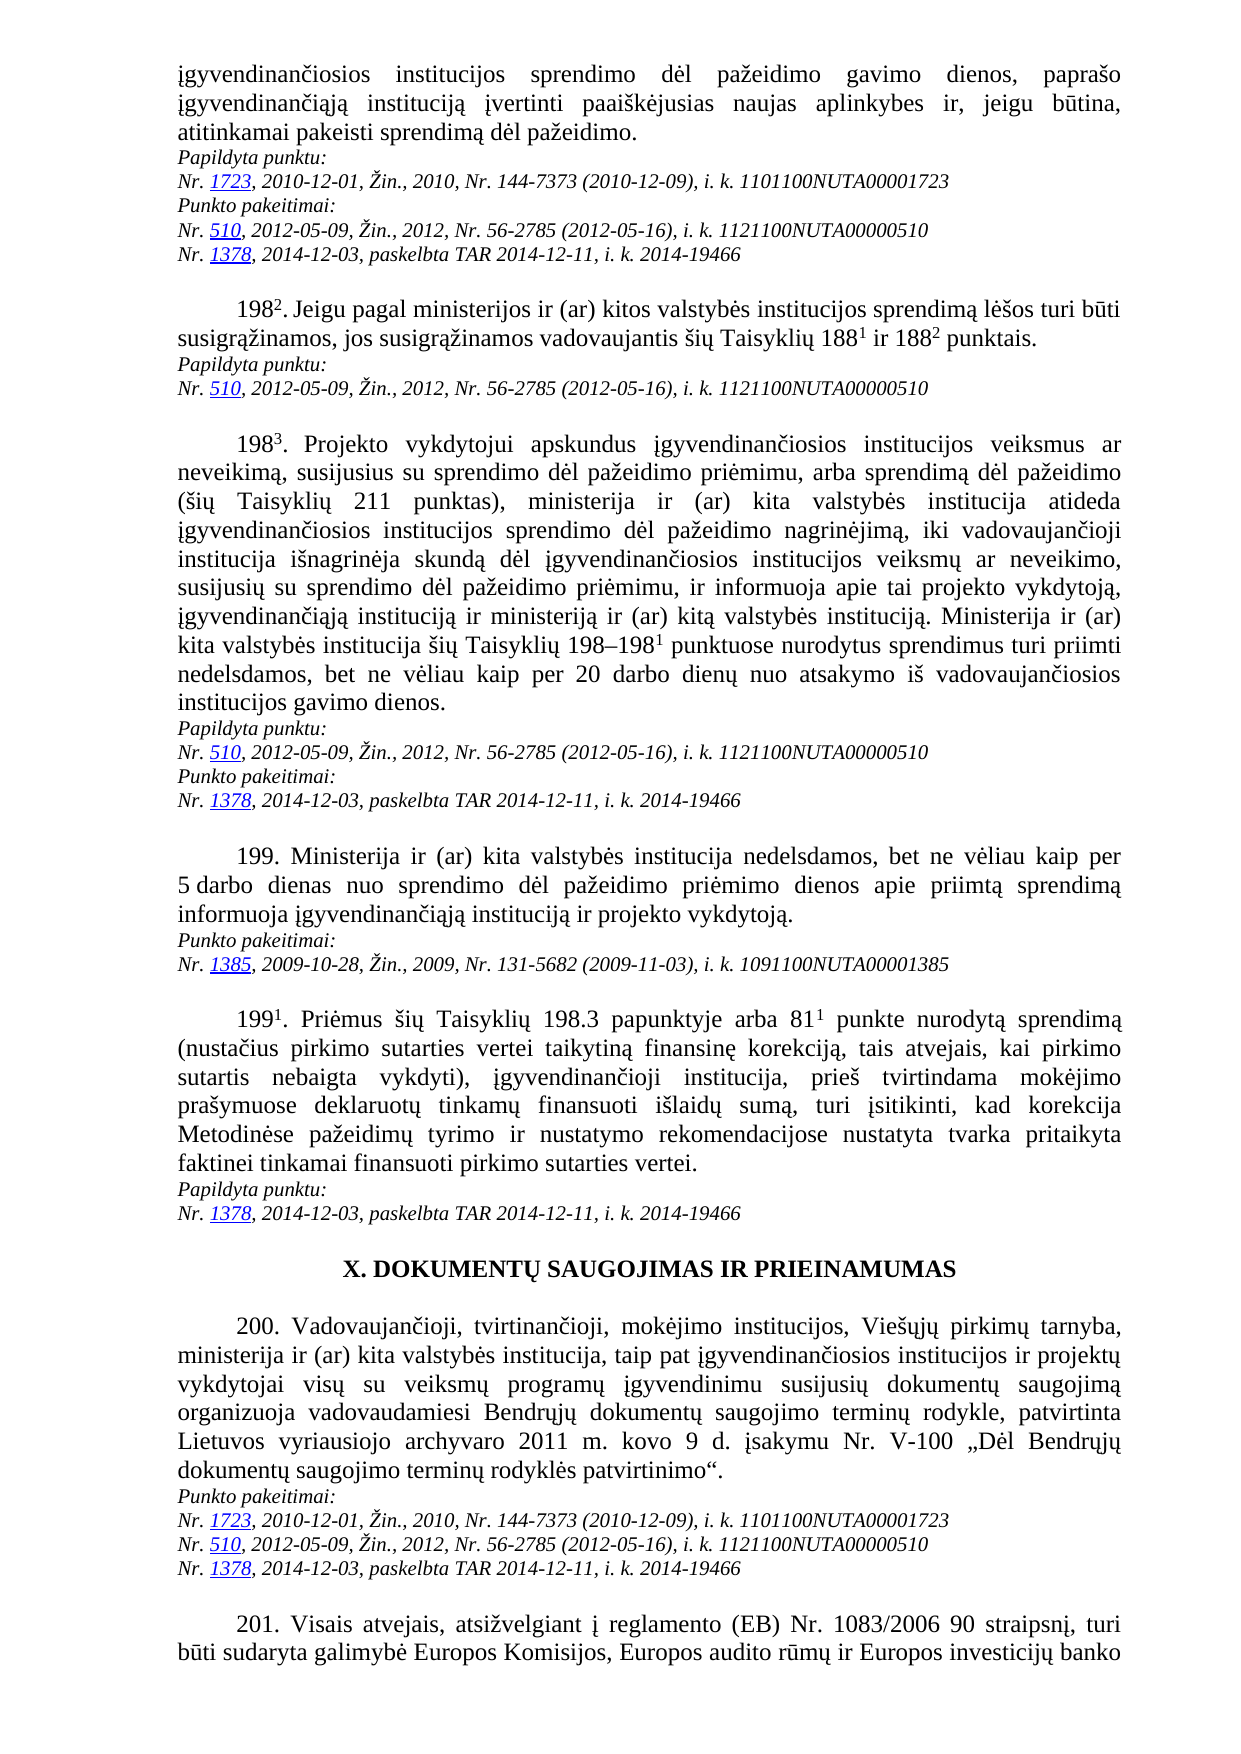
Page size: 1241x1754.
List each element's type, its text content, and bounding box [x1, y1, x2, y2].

text 200. Vadovaujančioji, tvirtinančioji, mokėjimo institucijos, Viešųjų pirkimų tarnyba, ministerija ir (ar) kita valstybės institucija, taip pat įgyvendinančiosios institucijos ir projektų vykdytojai visų su veiksmų programų įgyvendinimu susijusių dokumentų saugojimą organizuoja vadovaudamiesi Bendrųjų dokumentų saugojimo terminų rodykle, patvirtinta Lietuvos vyriausiojo archyvaro 2011 m. kovo 9 d. įsakymu Nr. V-100 „Dėl Bendrųjų dokumentų saugojimo terminų rodyklės patvirtinimo“. [177, 1311, 1122, 1484]
text 1982. Jeigu pagal ministerijos ir (ar) kitos valstybės institucijos sprendimą lėšos turi būti susigrąžinamos, jos susigrąžinamos vadovaujantis šių Taisyklių 1881 ir 1882 punktais. [177, 294, 1122, 352]
text Nr. 510, 2012-05-09, Žin., 2012, Nr. 56-2785 (2012-05-16), i. k. 1121100NUTA00000510 [177, 217, 1122, 242]
text X. DOKUMENTŲ SAUGOJIMAS IR PRIEINAMUMAS [177, 1254, 1122, 1282]
text 201. Visais atvejais, atsižvelgiant į reglamento (EB) Nr. 1083/2006 90 straipsnį, turi būti sudaryta galimybė Europos Komisijos, Europos audito rūmų ir Europos investicijų banko [177, 1609, 1122, 1666]
text Nr. 1385, 2009-10-28, Žin., 2009, Nr. 131-5682 (2009-11-03), i. k. 1091100NUTA00001385 [177, 952, 1122, 976]
text 1983. Projekto vykdytojui apskundus įgyvendinančiosios institucijos veiksmus ar neveikimą, susijusius su sprendimo dėl pažeidimo priėmimu, arba sprendimą dėl pažeidimo (šių Taisyklių 211 punktas), ministerija ir (ar) kita valstybės institucija atideda įgyvendinančiosios institucijos sprendimo dėl pažeidimo nagrinėjimą, iki vadovaujančioji institucija išnagrinėja skundą dėl įgyvendinančiosios institucijos veiksmų ar neveikimo, susijusių su sprendimo dėl pažeidimo priėmimu, ir informuoja apie tai projekto vykdytoją, įgyvendinančiąją instituciją ir ministeriją ir (ar) kitą valstybės instituciją. Ministerija ir (ar) kita valstybės institucija šių Taisyklių 198–1981 punktuose nurodytus sprendimus turi priimti nedelsdamos, bet ne vėliau kaip per 20 darbo dienų nuo atsakymo iš vadovaujančiosios institucijos gavimo dienos. [177, 429, 1122, 716]
text Nr. 510, 2012-05-09, Žin., 2012, Nr. 56-2785 (2012-05-16), i. k. 1121100NUTA00000510 [177, 1532, 1122, 1556]
text Punkto pakeitimai: [177, 193, 1122, 217]
text Nr. 510, 2012-05-09, Žin., 2012, Nr. 56-2785 (2012-05-16), i. k. 1121100NUTA00000510 [177, 376, 1122, 400]
text Punkto pakeitimai: [177, 764, 1122, 788]
text Nr. 1378, 2014-12-03, paskelbta TAR 2014-12-11, i. k. 2014-19466 [177, 1201, 1122, 1225]
text Punkto pakeitimai: [177, 927, 1122, 952]
text Papildyta punktu: [177, 716, 1122, 740]
text Nr. 1378, 2014-12-03, paskelbta TAR 2014-12-11, i. k. 2014-19466 [177, 788, 1122, 812]
text Nr. 510, 2012-05-09, Žin., 2012, Nr. 56-2785 (2012-05-16), i. k. 1121100NUTA00000510 [177, 740, 1122, 764]
text Nr. 1723, 2010-12-01, Žin., 2010, Nr. 144-7373 (2010-12-09), i. k. 1101100NUTA00001723 [177, 1508, 1122, 1532]
text Nr. 1378, 2014-12-03, paskelbta TAR 2014-12-11, i. k. 2014-19466 [177, 242, 1122, 266]
text įgyvendinančiosios institucijos sprendimo dėl pažeidimo gavimo dienos, paprašo įgyvendinančiąją instituciją įvertinti paaiškėjusias naujas aplinkybes ir, jeigu būtina, atitinkamai pakeisti sprendimą dėl pažeidimo. [177, 59, 1122, 145]
text Punkto pakeitimai: [177, 1484, 1122, 1508]
text Nr. 1723, 2010-12-01, Žin., 2010, Nr. 144-7373 (2010-12-09), i. k. 1101100NUTA00001723 [177, 169, 1122, 193]
text Papildyta punktu: [177, 1177, 1122, 1201]
text Papildyta punktu: [177, 145, 1122, 169]
text Papildyta punktu: [177, 352, 1122, 376]
text 1991. Priėmus šių Taisyklių 198.3 papunktyje arba 811 punkte nurodytą sprendimą (nustačius pirkimo sutarties vertei taikytiną finansinę korekciją, tais atvejais, kai pirkimo sutartis nebaigta vykdyti), įgyvendinančioji institucija, prieš tvirtindama mokėjimo prašymuose deklaruotų tinkamų finansuoti išlaidų sumą, turi įsitikinti, kad korekcija Metodinėse pažeidimų tyrimo ir nustatymo rekomendacijose nustatyta tvarka pritaikyta faktinei tinkamai finansuoti pirkimo sutarties vertei. [177, 1004, 1122, 1177]
text 199. Ministerija ir (ar) kita valstybės institucija nedelsdamos, bet ne vėliau kaip per 5 darbo dienas nuo sprendimo dėl pažeidimo priėmimo dienos apie priimtą sprendimą informuoja įgyvendinančiąją instituciją ir projekto vykdytoją. [177, 841, 1122, 927]
text Nr. 1378, 2014-12-03, paskelbta TAR 2014-12-11, i. k. 2014-19466 [177, 1556, 1122, 1580]
